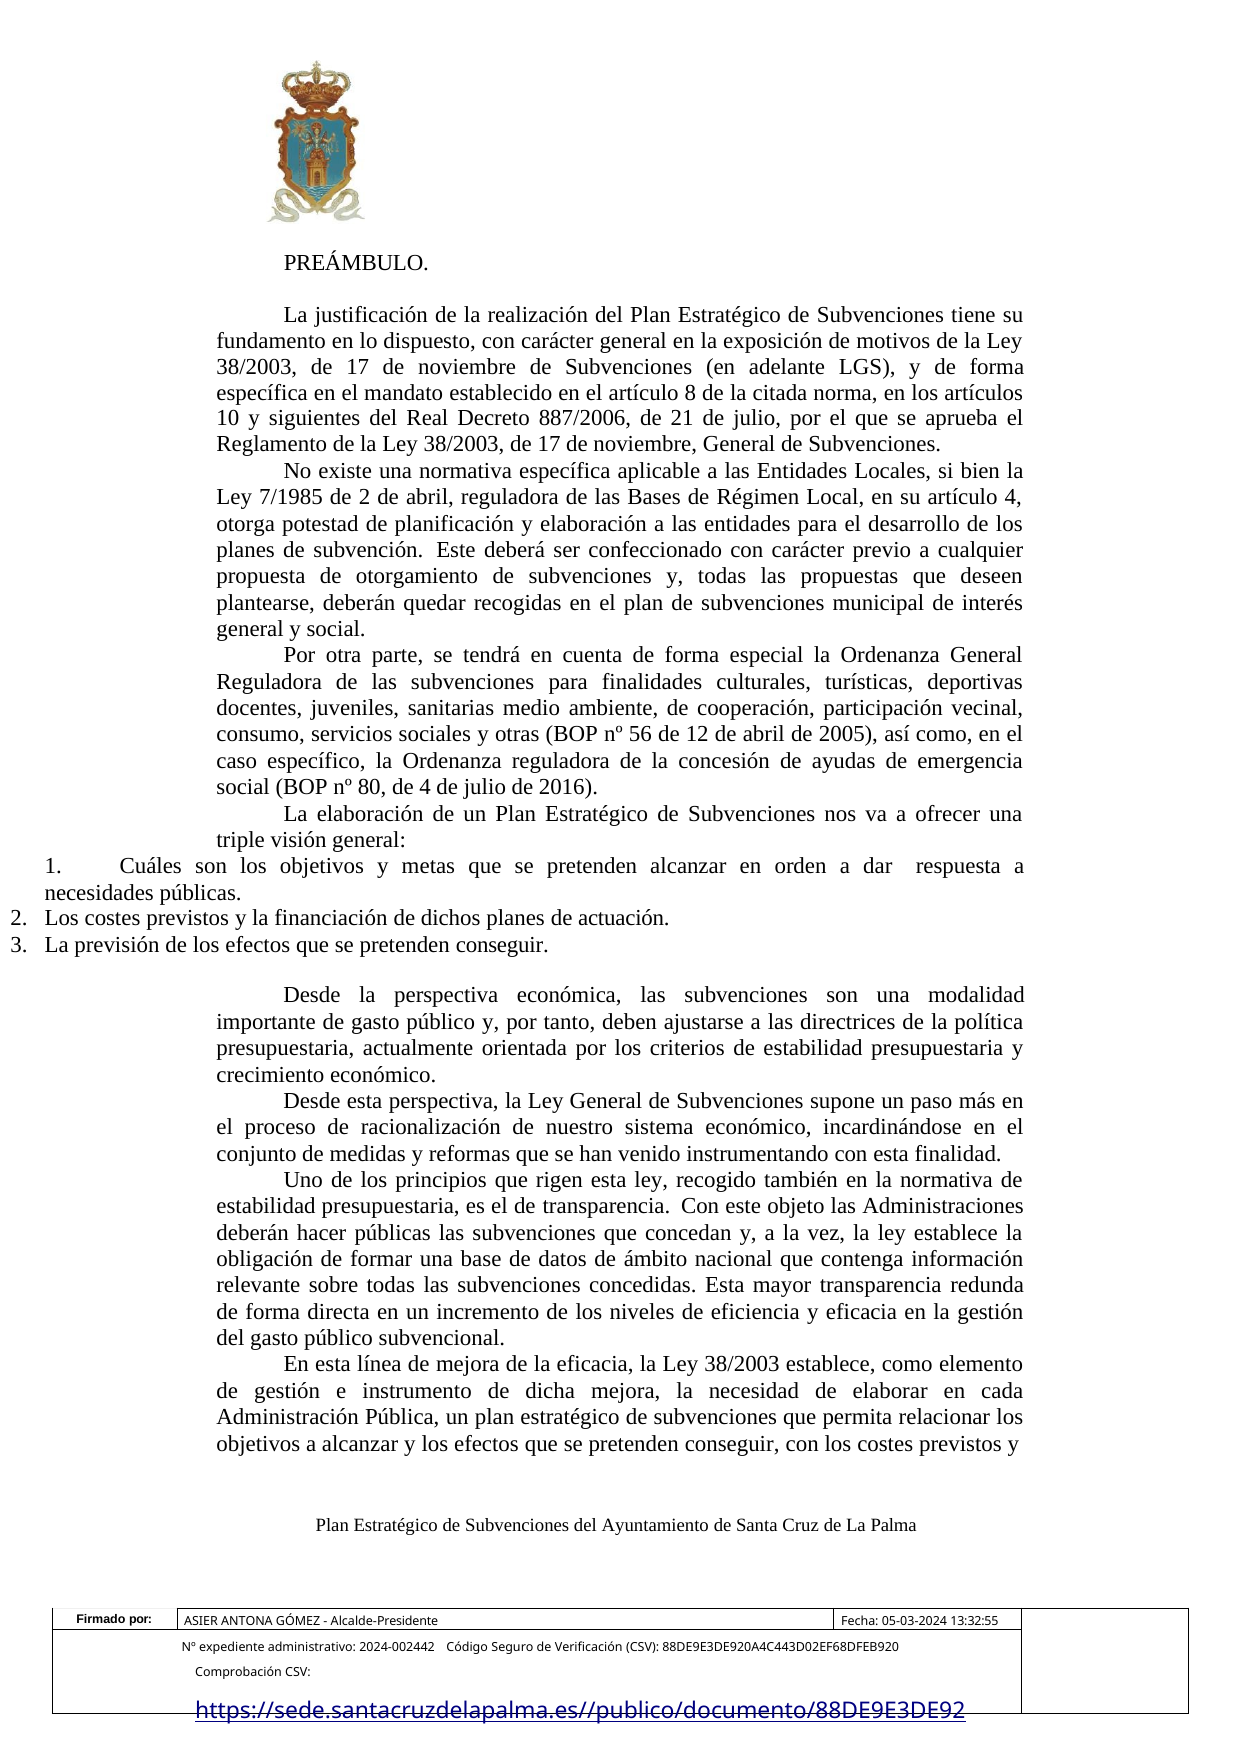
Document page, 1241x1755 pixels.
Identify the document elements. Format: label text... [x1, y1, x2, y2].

list Cuáles son los objetivos y metas que se pretenden alcanzar en orden a dar respuesta a necesidades públicas. [44, 852, 1024, 905]
list Los costes previstos y la financiación de dichos planes de actuación. [10, 905, 1196, 931]
text No existe una normativa específica aplicable a las Entidades Locales, si bien la Ley 7/1985 de 2 de abril, reguladora de las Bases de Régimen Local, en su artículo 4, otorga potestad de planificación y elaboración a las entidades para el desarrollo de los planes de subvención. Este deberá ser confeccionado con carácter previo a cualquier propuesta de otorgamiento de subvenciones y, todas las propuestas que deseen plantearse, deberán quedar recogidas en el plan de subvenciones municipal de interés general y social. [216, 457, 1024, 641]
text La elaboración de un Plan Estratégico de Subvenciones nos va a ofrecer una triple visión general: [216, 799, 1024, 852]
list La previsión de los efectos que se pretenden conseguir. [10, 931, 1196, 957]
text En esta línea de mejora de la eficacia, la Ley 38/2003 establece, como elemento de gestión e instrumento de dicha mejora, la necesidad de elaborar en cada Administración Pública, un plan estratégico de subvenciones que permita relacionar los objetivos a alcanzar y los efectos que se pretenden conseguir, con los costes previstos y [216, 1351, 1024, 1456]
text PREÁMBULO. [283, 249, 1196, 275]
text Desde esta perspectiva, la Ley General de Subvenciones supone un paso más en el proceso de racionalización de nuestro sistema económico, incardinándose en el conjunto de medidas y reformas que se han venido instrumentando con esta finalidad. [216, 1087, 1024, 1166]
text Uno de los principios que rigen esta ley, recogido también en la normativa de estabilidad presupuestaria, es el de transparencia. Con este objeto las Administraciones deberán hacer públicas las subvenciones que concedan y, a la vez, la ley establece la obligación de formar una base de datos de ámbito nacional que contenga información relevante sobre todas las subvenciones concedidas. Esta mayor transparencia redunda de forma directa en un incremento de los niveles de eficiencia y eficacia en la gestión del gasto público subvencional. [216, 1166, 1024, 1351]
text La justificación de la realización del Plan Estratégico de Subvenciones tiene su fundamento en lo dispuesto, con carácter general en la exposición de motivos de la Ley 38/2003, de 17 de noviembre de Subvenciones (en adelante LGS), y de forma específica en el mandato establecido en el artículo 8 de la citada norma, en los artículos 10 y siguientes del Real Decreto 887/2006, de 21 de julio, por el que se aprueba el Reglamento de la Ley 38/2003, de 17 de noviembre, General de Subvenciones. [216, 302, 1024, 457]
text Por otra parte, se tendrá en cuenta de forma especial la Ordenanza General Reguladora de las subvenciones para finalidades culturales, turísticas, deportivas docentes, juveniles, sanitarias medio ambiente, de cooperación, participación vecinal, consumo, servicios sociales y otras (BOP nº 56 de 12 de abril de 2005), así como, en el caso específico, la Ordenanza reguladora de la concesión de ayudas de emergencia social (BOP nº 80, de 4 de julio de 2016). [216, 641, 1024, 799]
text Desde la perspectiva económica, las subvenciones son una modalidad importante de gasto público y, por tanto, deben ajustarse a las directrices de la política presupuestaria, actualmente orientada por los criterios de estabilidad presupuestaria y crecimiento económico. [216, 982, 1024, 1087]
